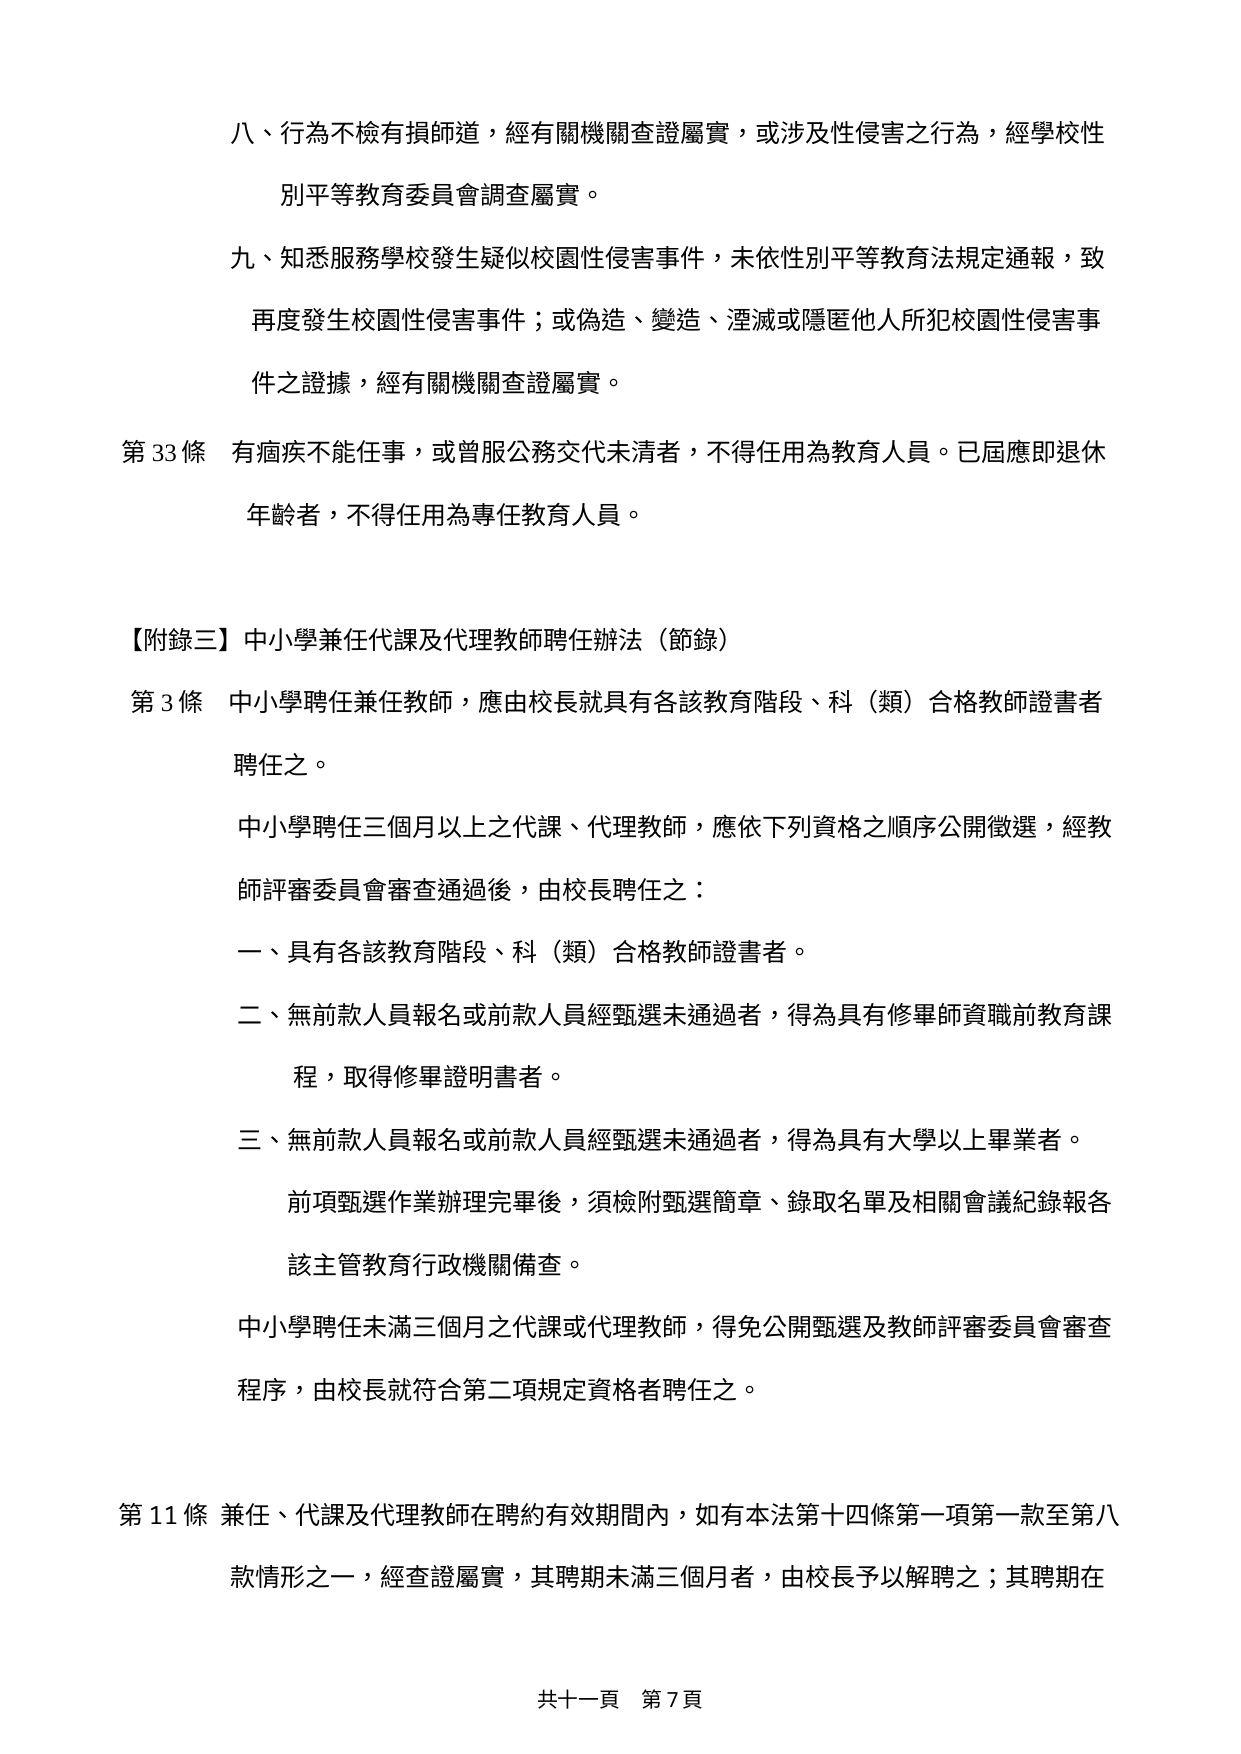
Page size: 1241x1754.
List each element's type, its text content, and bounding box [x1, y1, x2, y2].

text 前項甄選作業辦理完畢後，須檢附甄選簡章、錄取名單及相關會議紀錄報各該主管教育行政機關備查。 [287, 1159, 1122, 1284]
text 【附錄三】中小學兼任代課及代理教師聘任辦法（節錄） [118, 597, 1122, 659]
text 八、行為不檢有損師道，經有關機關查證屬實，或涉及性侵害之行為，經學校性別平等教育委員會調查屬實。 [231, 90, 1122, 215]
text 一、具有各該教育階段、科（類）合格教師證書者。 [237, 909, 1122, 972]
text 二、無前款人員報名或前款人員經甄選未通過者，得為具有修畢師資職前教育課程，取得修畢證明書者。 [237, 972, 1122, 1097]
text 九、知悉服務學校發生疑似校園性侵害事件，未依性別平等教育法規定通報，致再度發生校園性侵害事件；或偽造、變造、湮滅或隱匿他人所犯校園性侵害事件之證據，經有關機關查證屬實。 [231, 215, 1122, 402]
text 第3條 中小學聘任兼任教師，應由校長就具有各該教育階段、科（類）合格教師證書者聘任之。 [131, 659, 1122, 784]
text 第33條 有痼疾不能任事，或曾服公務交代未清者，不得任用為教育人員。已屆應即退休年齡者，不得任用為專任教育人員。 [122, 409, 1122, 534]
text 中小學聘任三個月以上之代課、代理教師，應依下列資格之順序公開徵選，經教師評審委員會審查通過後，由校長聘任之： [237, 784, 1122, 909]
text 三、無前款人員報名或前款人員經甄選未通過者，得為具有大學以上畢業者。 [237, 1097, 1122, 1159]
text 第11條 兼任、代課及代理教師在聘約有效期間內，如有本法第十四條第一項第一款至第八款情形之一，經查證屬實，其聘期未滿三個月者，由校長予以解聘之；其聘期在 [118, 1472, 1122, 1597]
text 中小學聘任未滿三個月之代課或代理教師，得免公開甄選及教師評審委員會審查程序，由校長就符合第二項規定資格者聘任之。 [237, 1284, 1122, 1409]
